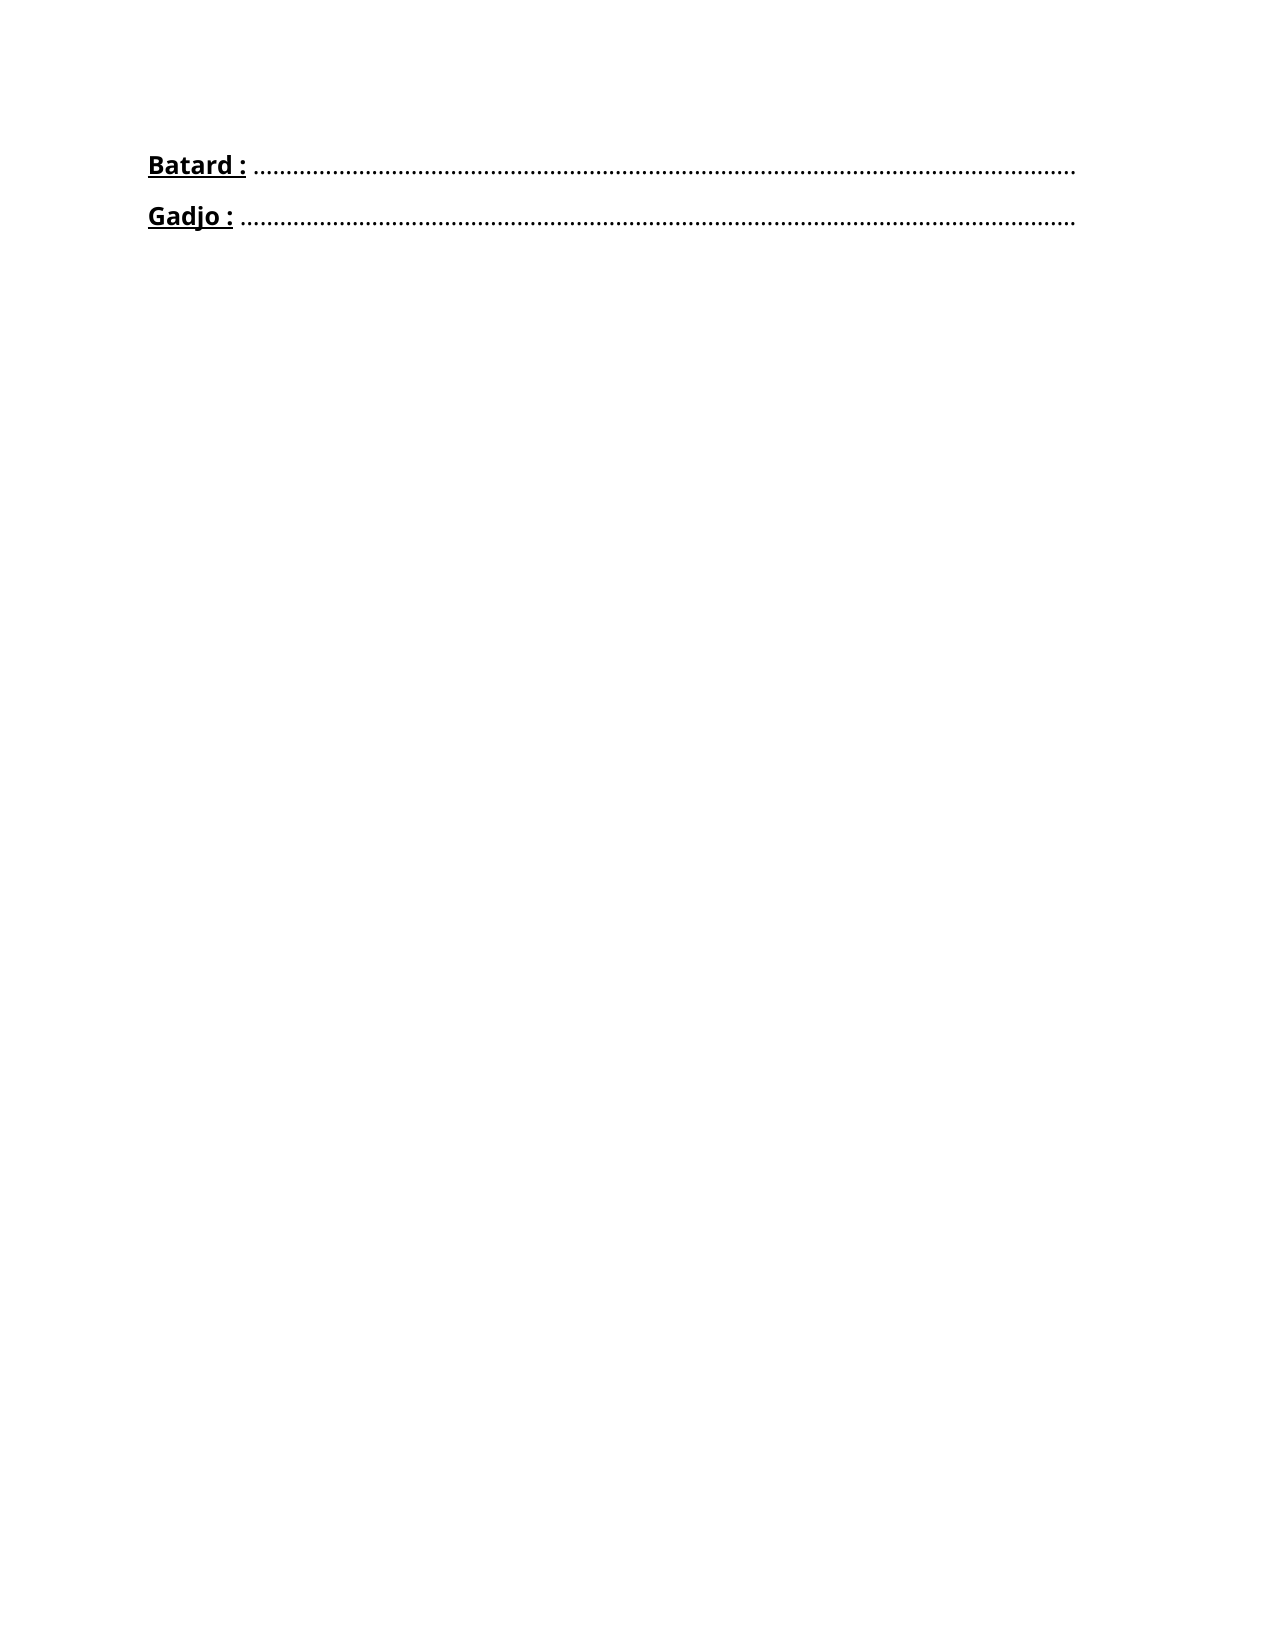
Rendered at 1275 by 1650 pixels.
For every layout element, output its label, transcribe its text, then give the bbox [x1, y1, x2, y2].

text Gadjo : ………………………………………………………………………………………………………………. [148, 199, 1127, 233]
text Batard : …………………………………………………………………………………………………………….. [148, 148, 1127, 182]
